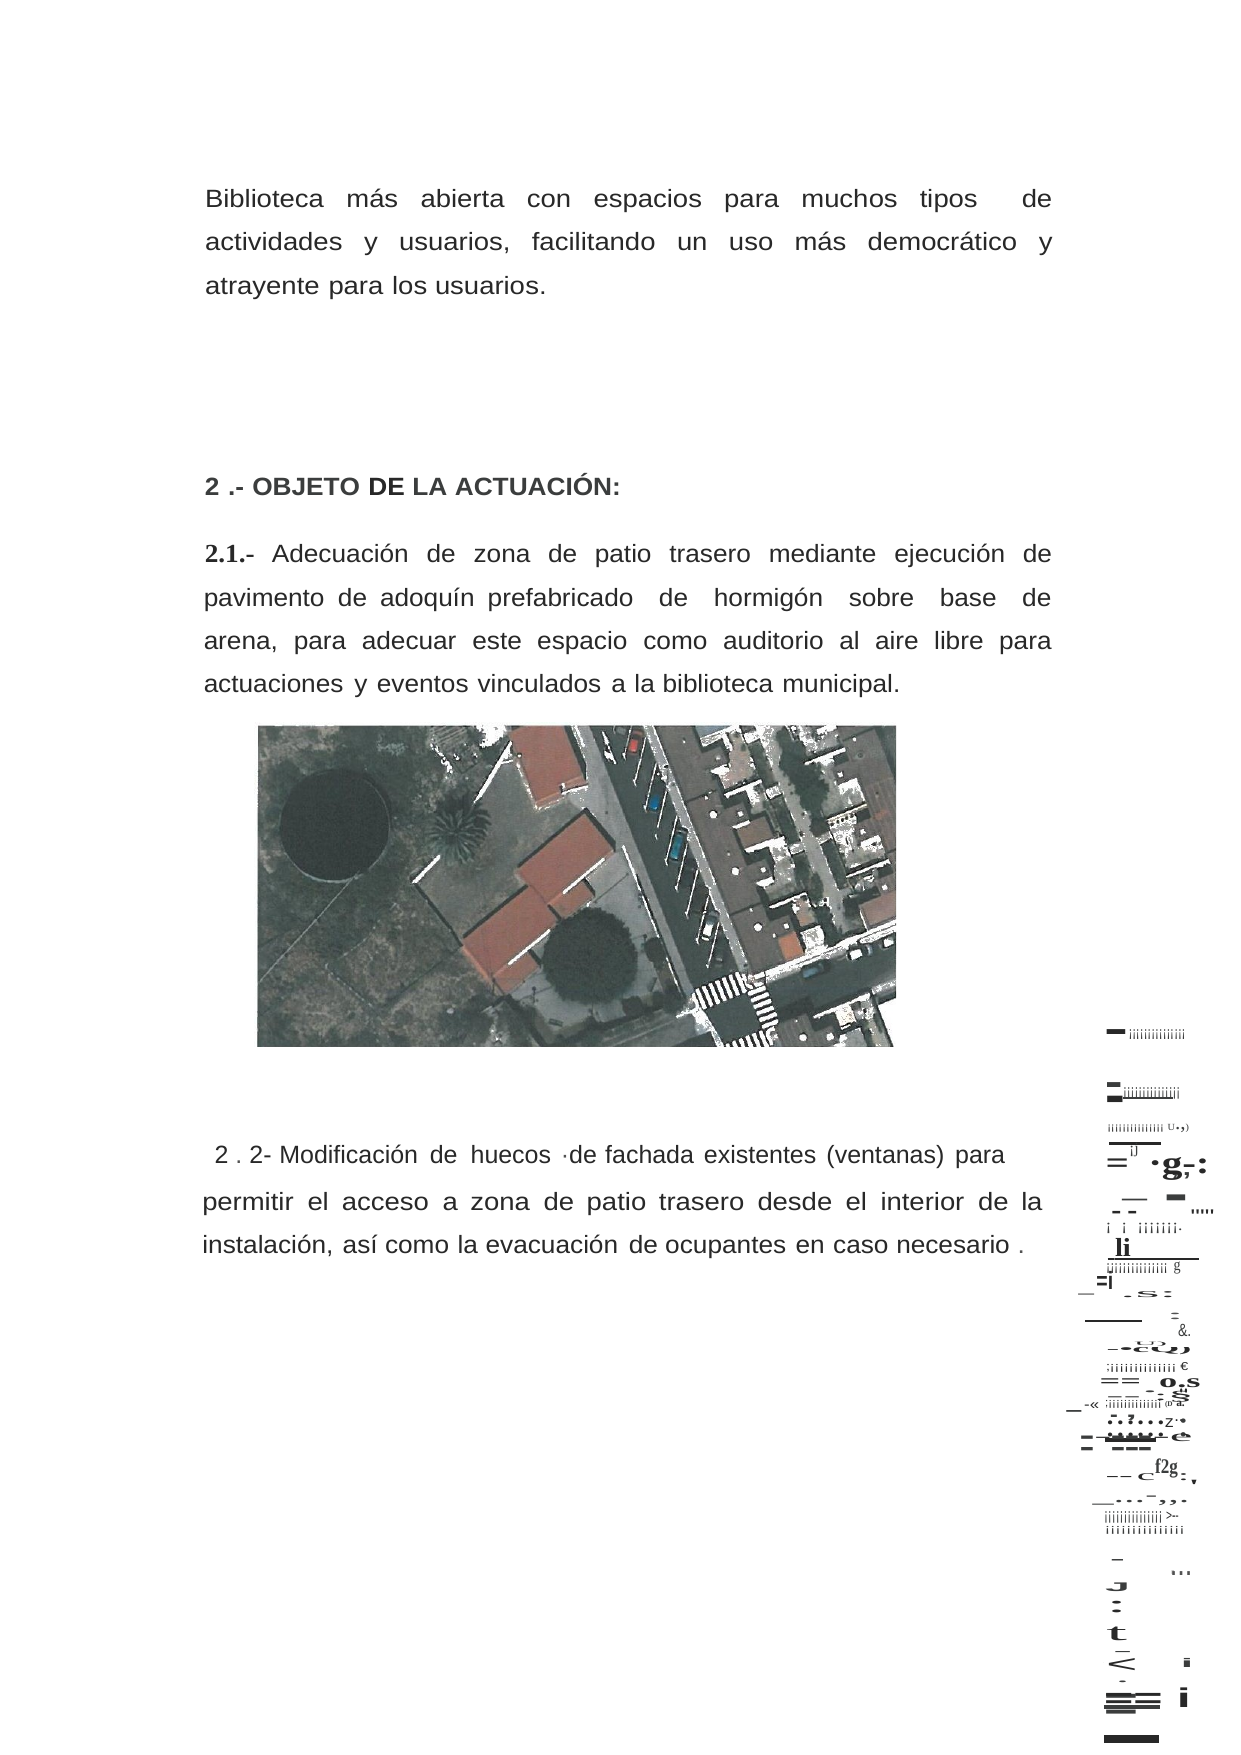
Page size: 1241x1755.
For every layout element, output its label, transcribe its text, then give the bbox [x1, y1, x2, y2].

text -- cf2g: [1105, 1463, 1220, 1485]
text -<. [1103, 1648, 1144, 1662]
text -- :§ [1106, 1391, 1179, 1403]
text ... [1170, 1553, 1220, 1581]
text ¡¡¡¡¡¡¡¡¡¡¡¡¡¡¡ [1104, 1527, 1220, 1533]
text permitir el acceso a zona de patio trasero desde el interior de la instalación, así como la evacuación de ocupantes en caso necesario . [202, 1186, 1047, 1258]
text -- :§ [1181, 1391, 1220, 1403]
text 2.1.- Adecuación de zona de patio trasero mediante ejecución de pavimento de adoquín prefabricado de hormigón sobre base de arena, para adecuar este espacio como auditorio al aire libre para actuaciones y eventos vinculados a la biblioteca municipal. [203, 538, 1052, 698]
text = - [1106, 1147, 1188, 1234]
text Biblioteca más abierta con espacios para muchos tipos de actividades y usuarios, facilitando un uso más democrático y atrayente para los usuarios. [205, 184, 1053, 299]
subtitle --« ., [62, 1413, 1143, 1418]
text = [1104, 1660, 1170, 1747]
text ¡¡¡¡¡¡¡¡¡¡¡¡¡¡¡ >-- [1104, 1507, 1220, 1524]
subtitle 2 .- OBJETO DE LA ACTUACIÓN: [204, 472, 1220, 501]
text =-===-e [62, 1440, 1192, 1463]
text 2 . 2- Modificación de huecos ·de fachada existentes (ventanas) para [214, 1139, 1047, 1168]
text -J:t [1103, 1533, 1133, 1646]
text -¡¡¡¡¡¡¡¡¡¡¡¡¡¡¡ [1104, 989, 1220, 1049]
text U) [1134, 1341, 1192, 1347]
text -•cQ) [1106, 1343, 1220, 1355]
text == i [1170, 1686, 1220, 1712]
text ==.o.s [1099, 1372, 1178, 1391]
text =_,,N [1088, 1155, 1156, 1202]
text : [1085, 1309, 1220, 1322]
text ;¡¡¡¡¡¡¡¡¡¡¡¡¡¡ € [1106, 1362, 1178, 1372]
text i [1181, 1656, 1193, 1670]
text li [1107, 1238, 1220, 1260]
text -=i .s: [1076, 1273, 1220, 1303]
text = - [1106, 1147, 1136, 1151]
text ¡-¡-¡¡¡¡¡¡¡. '"'' [1105, 1200, 1220, 1238]
text &. [1051, 1322, 1191, 1340]
text z­.. [1164, 1413, 1220, 1424]
text _...-,,.' [1092, 1485, 1220, 1507]
text -¡¡¡¡¡¡¡¡¡¡¡¡¡¡¡ [1107, 1049, 1220, 1108]
text :::::: : [62, 1424, 1189, 1440]
text =¡j ·g-: [1088, 1139, 1220, 1181]
text ,, [1168, 1151, 1193, 1182]
text ==.o.s [1189, 1372, 1220, 1391]
text ¡¡¡¡¡¡¡¡¡¡¡¡¡¡¡ g [1106, 1260, 1220, 1273]
text ¡¡¡¡¡¡¡¡¡¡¡¡¡¡¡ U.,) [1107, 1110, 1220, 1135]
text .. [1178, 1361, 1189, 1395]
